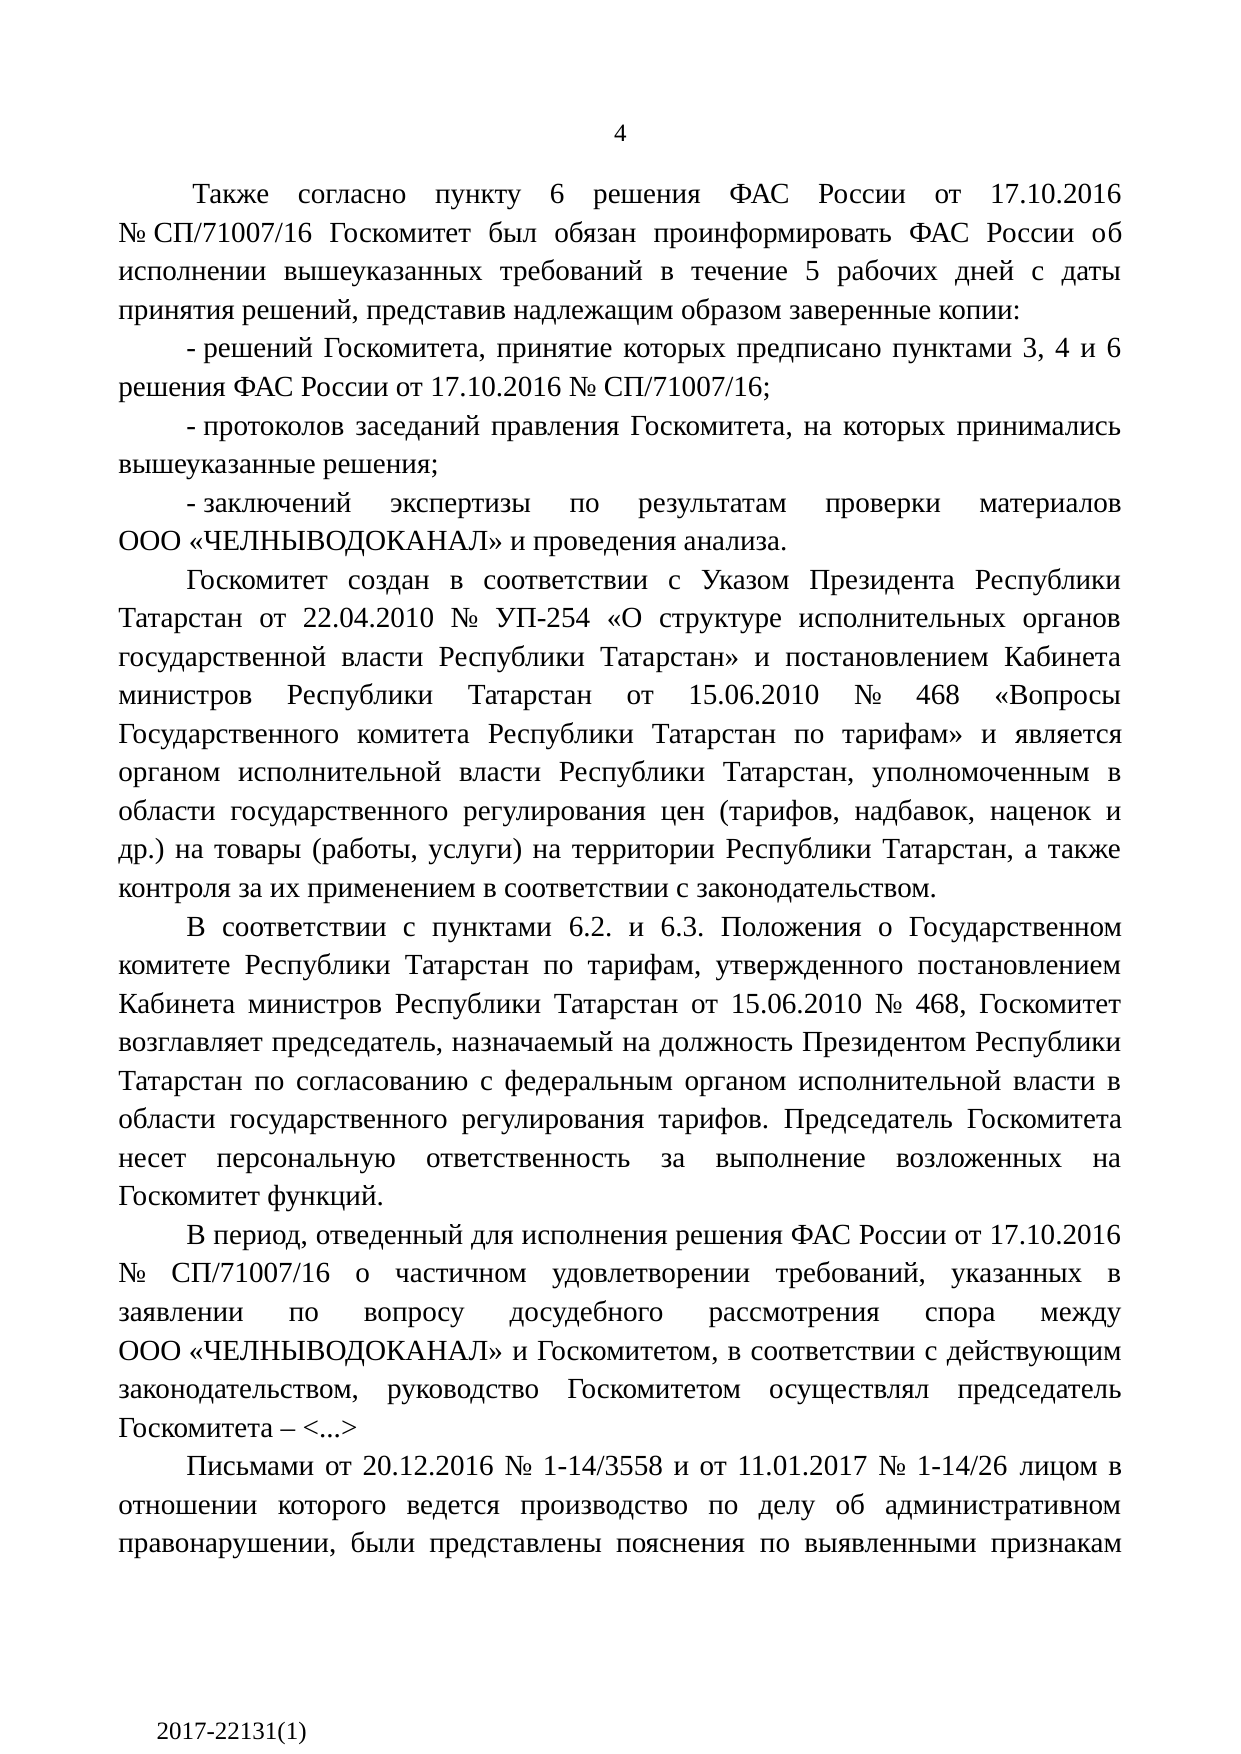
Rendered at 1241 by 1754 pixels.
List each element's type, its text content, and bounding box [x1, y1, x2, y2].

text В период, отведенный для исполнения решения ФАС России от 17.10.2016 № СП/71007/16 о частичном удовлетворении требований, указанных в заявлении по вопросу досудебного рассмотрения спора между ООО «ЧЕЛНЫВОДОКАНАЛ» и Госкомитетом, в соответствии с действующим законодательством, руководство Госкомитетом осуществлял председатель Госкомитета – <...> [118, 1217, 1122, 1443]
text Также согласно пункту 6 решения ФАС России от 17.10.2016 № СП/71007/16 Госкомитет был обязан проинформировать ФАС России об исполнении вышеуказанных требований в течение 5 рабочих дней с даты принятия решений, представив надлежащим образом заверенные копии: [118, 176, 1122, 326]
text - заключений экспертизы по результатам проверки материалов ООО «ЧЕЛНЫВОДОКАНАЛ» и проведения анализа. [118, 485, 1122, 557]
text В соответствии с пунктами 6.2. и 6.3. Положения о Государственном комитете Республики Татарстан по тарифам, утвержденного постановлением Кабинета министров Республики Татарстан от 15.06.2010 № 468, Госкомитет возглавляет председатель, назначаемый на должность Президентом Республики Татарстан по согласованию с федеральным органом исполнительной власти в области государственного регулирования тарифов. Председатель Госкомитета несет персональную ответственность за выполнение возложенных на Госкомитет функций. [118, 909, 1122, 1212]
text Госкомитет создан в соответствии с Указом Президента Республики Татарстан от 22.04.2010 № УП-254 «О структуре исполнительных органов государственной власти Республики Татарстан» и постановлением Кабинета министров Республики Татарстан от 15.06.2010 № 468 «Вопросы Государственного комитета Республики Татарстан по тарифам» и является органом исполнительной власти Республики Татарстан, уполномоченным в области государственного регулирования цен (тарифов, надбавок, наценок и др.) на товары (работы, услуги) на территории Республики Татарстан, а также контроля за их применением в соответствии с законодательством. [118, 562, 1122, 904]
text Письмами от 20.12.2016 № 1-14/3558 и от 11.01.2017 № 1-14/26 лицом в отношении которого ведется производство по делу об административном правонарушении, были представлены пояснения по выявленными признакам [118, 1448, 1122, 1559]
text - протоколов заседаний правления Госкомитета, на которых принимались вышеуказанные решения; [118, 408, 1122, 480]
text - решений Госкомитета, принятие которых предписано пунктами 3, 4 и 6 решения ФАС России от 17.10.2016 № СП/71007/16; [118, 331, 1122, 403]
